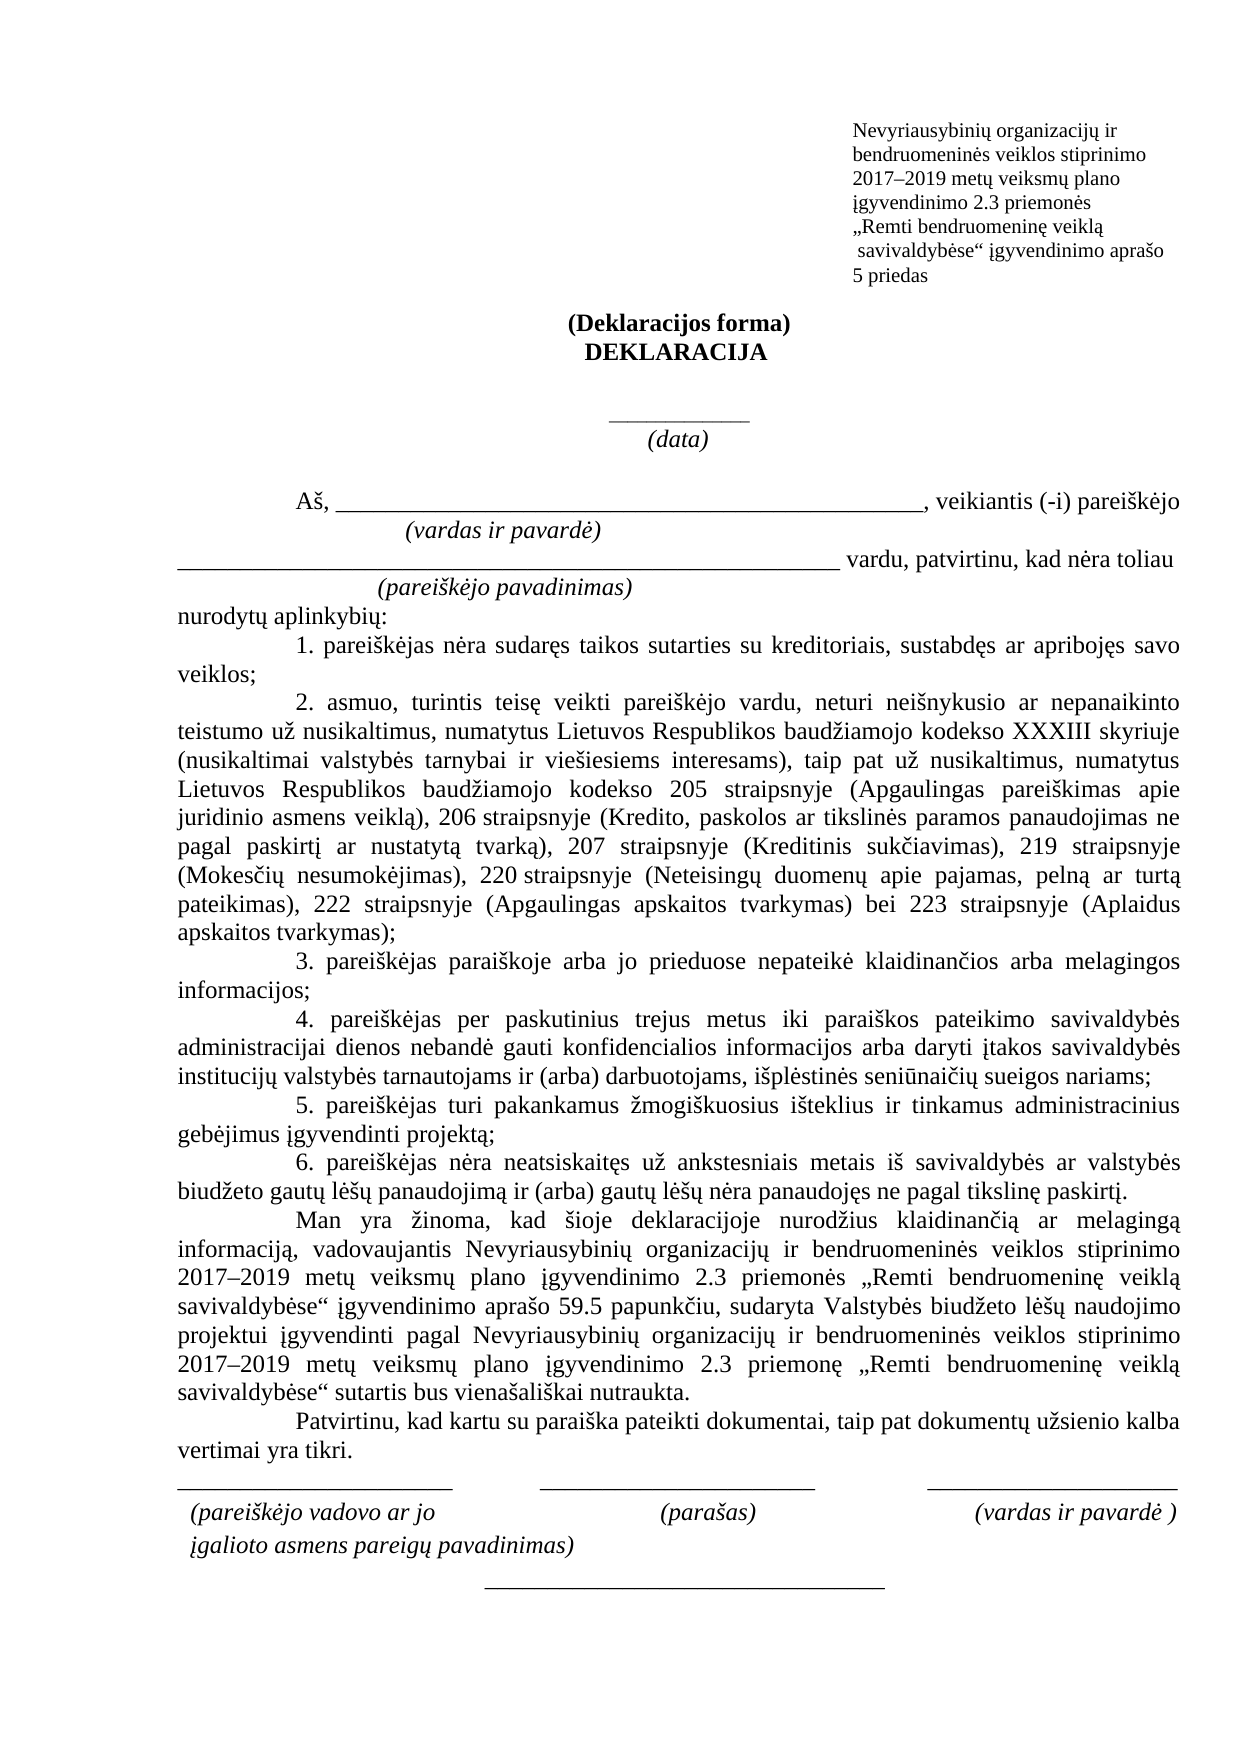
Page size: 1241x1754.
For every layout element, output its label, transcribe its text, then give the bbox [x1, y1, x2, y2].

text ______________________ ______________________ ____________________ [177, 1464, 1181, 1492]
text Man yra žinoma, kad šioje deklaracijoje nurodžius klaidinančią ar melagingą informaciją, vadovaujantis Nevyriausybinių organizacijų ir bendruomeninės veiklos stiprinimo 2017–2019 metų veiksmų plano įgyvendinimo 2.3 priemonės „Remti bendruomeninę veiklą savivaldybėse“ įgyvendinimo aprašo 59.5 papunkčiu, sudaryta Valstybės biudžeto lėšų naudojimo projektui įgyvendinti pagal Nevyriausybinių organizacijų ir bendruomeninės veiklos stiprinimo 2017–2019 metų veiksmų plano įgyvendinimo 2.3 priemonę „Remti bendruomeninę veiklą savivaldybėse“ sutartis bus vienašališkai nutraukta. [177, 1205, 1181, 1406]
text ________________________________ [177, 1563, 1181, 1592]
text 6. pareiškėjas nėra neatsiskaitęs už ankstesniais metais iš savivaldybės ar valstybės biudžeto gautų lėšų panaudojimą ir (arba) gautų lėšų nėra panaudojęs ne pagal tikslinę paskirtį. [177, 1147, 1181, 1205]
text _____________________________________________________ vardu, patvirtinu, kad nėra toliau [177, 544, 1181, 572]
text (vardas ir pavardė) [177, 515, 1181, 544]
text DEKLARACIJA [177, 337, 1181, 366]
text nurodytų aplinkybių: [177, 601, 1181, 630]
text 4. pareiškėjas per paskutinius trejus metus iki paraiškos pateikimo savivaldybės administracijai dienos nebandė gauti konfidencialios informacijos arba daryti įtakos savivaldybės institucijų valstybės tarnautojams ir (arba) darbuotojams, išplėstinės seniūnaičių sueigos nariams; [177, 1004, 1181, 1090]
text 1. pareiškėjas nėra sudaręs taikos sutarties su kreditoriais, sustabdęs ar apribojęs savo veiklos; [177, 630, 1181, 687]
text 5. pareiškėjas turi pakankamus žmogiškuosius išteklius ir tinkamus administracinius gebėjimus įgyvendinti projektą; [177, 1090, 1181, 1147]
text (Deklaracijos forma) [177, 308, 1181, 337]
text Aš, _______________________________________________, veikiantis (-i) pareiškėjo [177, 486, 1181, 515]
text (pareiškėjo pavadinimas) [177, 572, 1181, 601]
text Patvirtinu, kad kartu su paraiška pateikti dokumentai, taip pat dokumentų užsienio kalba vertimai yra tikri. [177, 1406, 1181, 1464]
text (pareiškėjo vadovo ar jo (parašas) (vardas ir pavardė ) [177, 1497, 1181, 1526]
text 3. pareiškėjas paraiškoje arba jo prieduose nepateikė klaidinančios arba melagingos informacijos; [177, 946, 1181, 1004]
text Nevyriausybinių organizacijų ir bendruomeninės veiklos stiprinimo 2017–2019 metų veiksmų plano įgyvendinimo 2.3 priemonės „Remti bendruomeninę veiklą savivaldybėse“ įgyvendinimo aprašo [852, 118, 1181, 262]
text (data) [177, 424, 1181, 453]
text 5 priedas [852, 262, 1181, 287]
text įgalioto asmens pareigų pavadinimas) [177, 1530, 1181, 1558]
text 2. asmuo, turintis teisę veikti pareiškėjo vardu, neturi neišnykusio ar nepanaikinto teistumo už nusikaltimus, numatytus Lietuvos Respublikos baudžiamojo kodekso XXXIII skyriuje (nusikaltimai valstybės tarnybai ir viešiesiems interesams), taip pat už nusikaltimus, numatytus Lietuvos Respublikos baudžiamojo kodekso 205 straipsnyje (Apgaulingas pareiškimas apie juridinio asmens veiklą), 206 straipsnyje (Kredito, paskolos ar tikslinės paramos panaudojimas ne pagal paskirtį ar nustatytą tvarką), 207 straipsnyje (Kreditinis sukčiavimas), 219 straipsnyje (Mokesčių nesumokėjimas), 220 straipsnyje (Neteisingų duomenų apie pajamas, pelną ar turtą pateikimas), 222 straipsnyje (Apgaulingas apskaitos tvarkymas) bei 223 straipsnyje (Aplaidus apskaitos tvarkymas); [177, 687, 1181, 946]
text _______________ [177, 403, 1181, 424]
